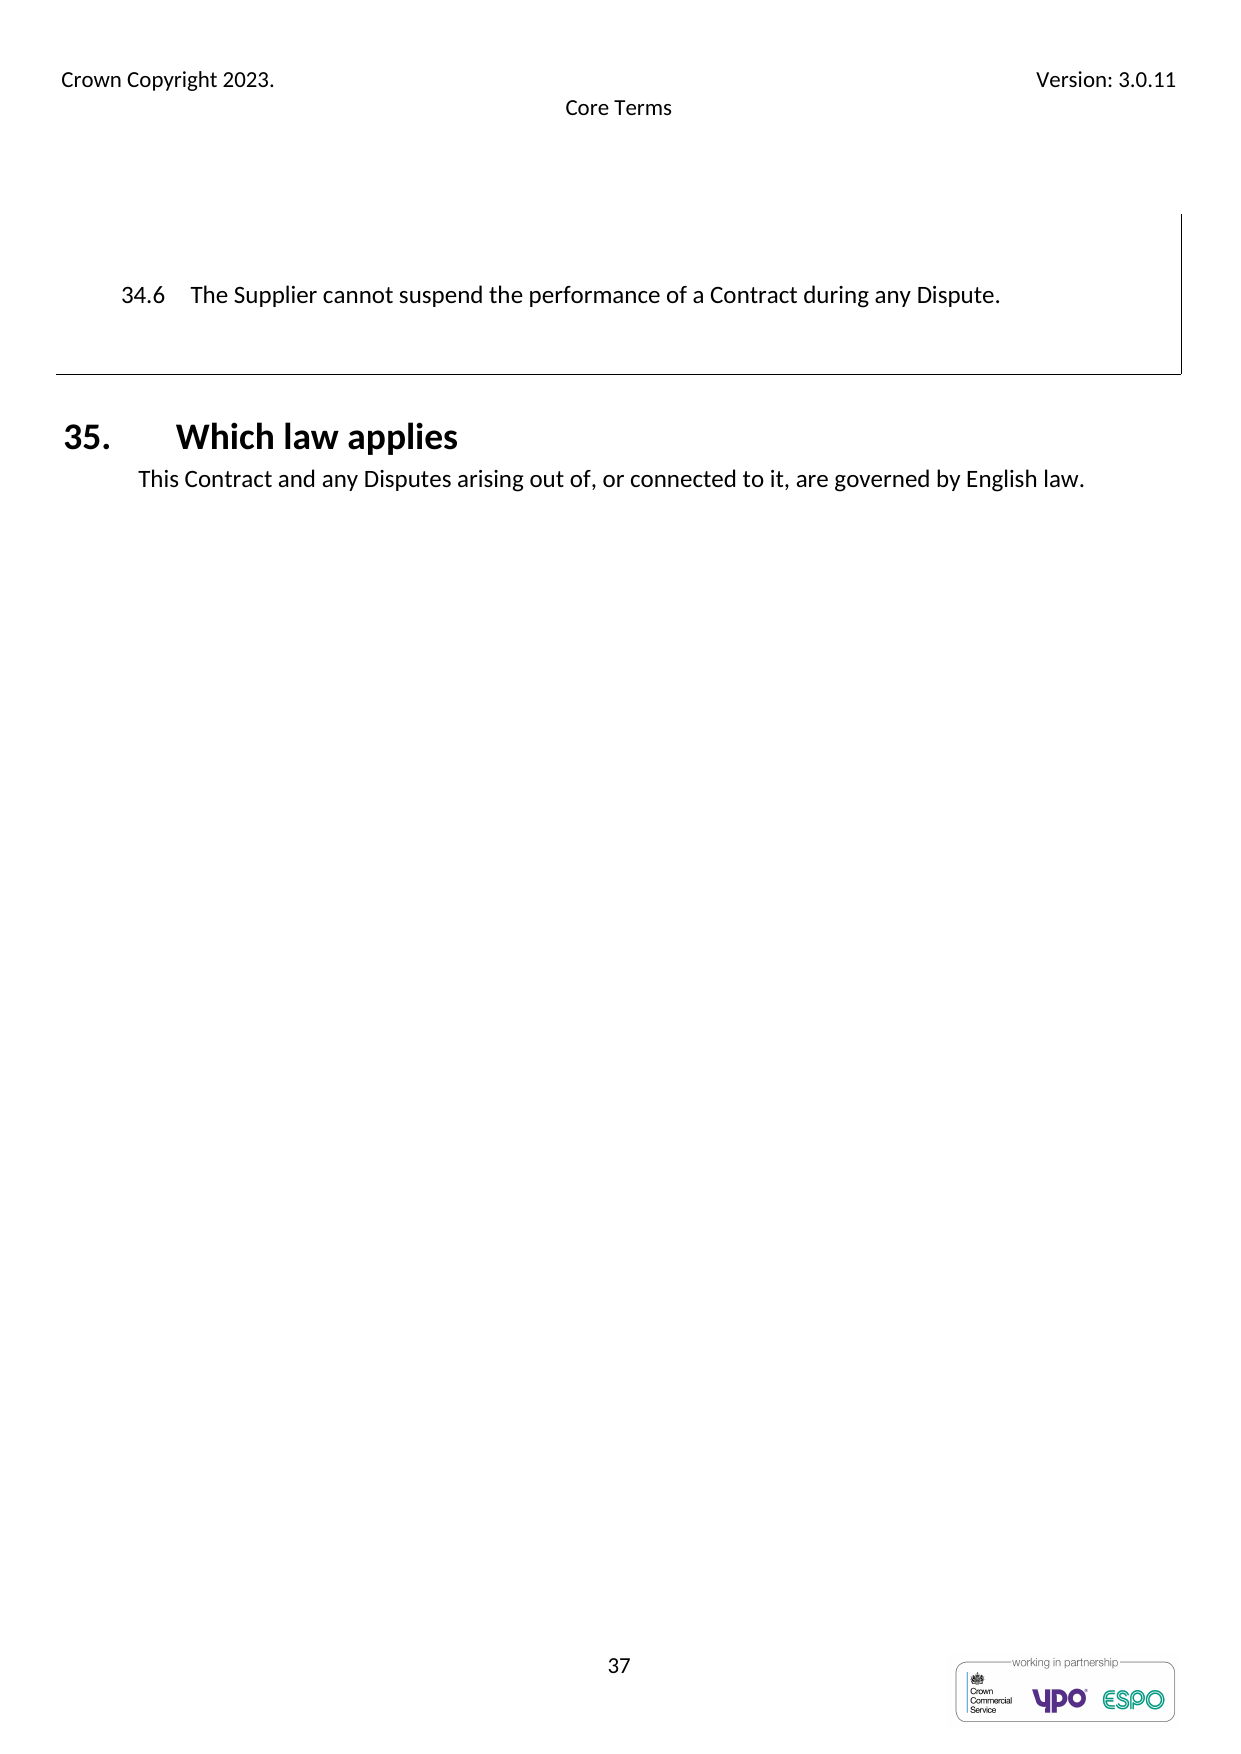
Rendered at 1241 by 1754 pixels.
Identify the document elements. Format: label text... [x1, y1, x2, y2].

list The Supplier cannot suspend the performance of a Contract during any Dispute. [56, 214, 1181, 374]
subtitle Which law applies [63, 413, 1181, 458]
text This Contract and any Disputes arising out of, or connected to it, are governed by English law. [101, 463, 1181, 524]
